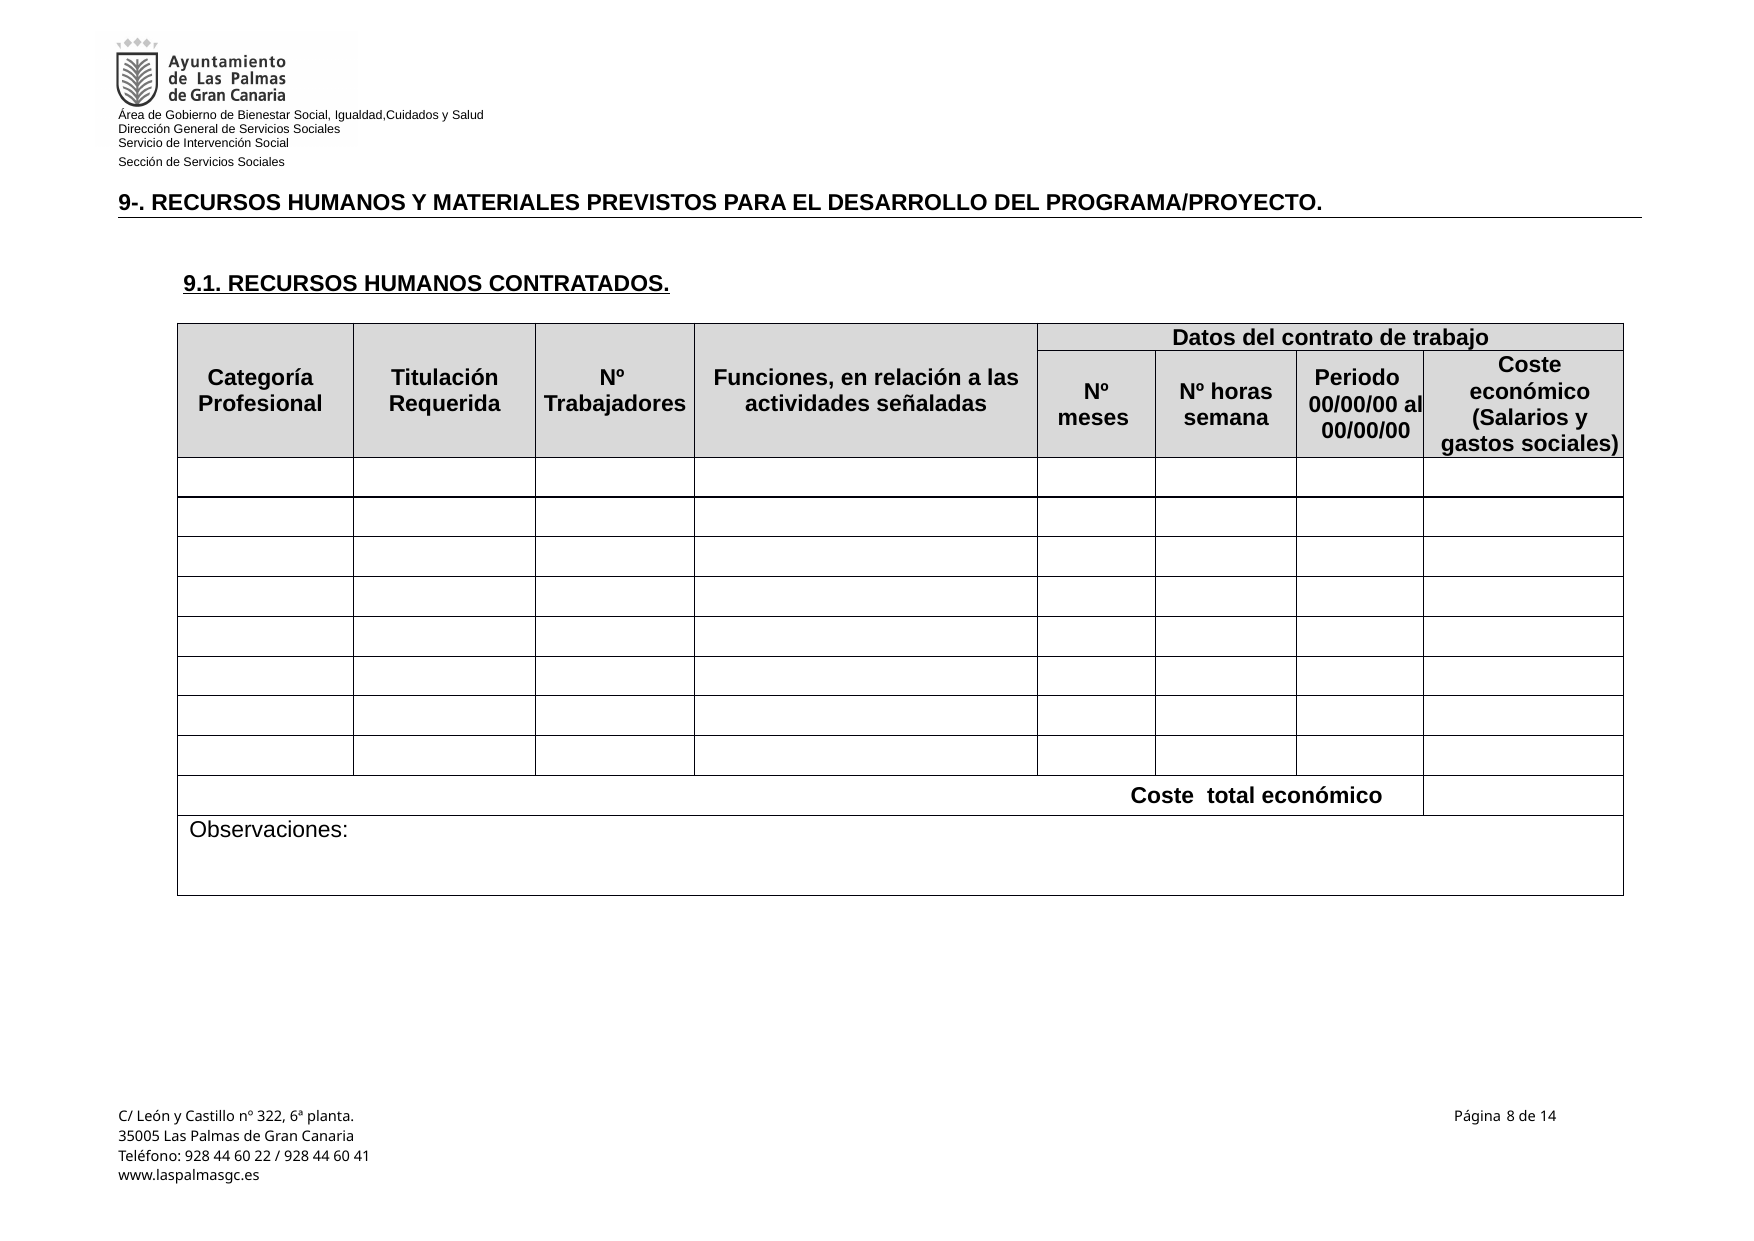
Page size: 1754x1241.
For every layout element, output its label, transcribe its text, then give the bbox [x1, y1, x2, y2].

table_cell [695, 696, 1037, 735]
table_cell [178, 696, 353, 735]
table_cell [536, 696, 694, 735]
table_cell [1297, 498, 1423, 536]
table_cell [1424, 736, 1623, 775]
table_cell [1038, 537, 1155, 576]
table_cell [178, 657, 353, 695]
table_cell [1038, 696, 1155, 735]
table_cell Coste económico (Salarios y gastos sociales) [1424, 351, 1623, 457]
table_cell [1156, 458, 1296, 496]
table_header Titulación Requerida [354, 324, 535, 457]
table_cell [536, 458, 694, 496]
table_cell Periodo 00/00/00 al 00/00/00 [1297, 351, 1423, 457]
table_cell [1424, 577, 1623, 616]
table_cell [536, 657, 694, 695]
table_cell Nº horas semana [1156, 351, 1296, 457]
table_cell [695, 657, 1037, 695]
table_header Funciones, en relación a las actividades señaladas [695, 324, 1037, 457]
table_cell [695, 736, 1037, 775]
table_cell [354, 696, 535, 735]
table_cell [695, 577, 1037, 616]
table_cell [536, 498, 694, 536]
table_cell [1038, 657, 1155, 695]
table_cell [1297, 736, 1423, 775]
table_cell [354, 458, 535, 496]
table_cell [1038, 617, 1155, 656]
picture [95, 31, 358, 147]
table_cell [178, 617, 353, 656]
table_cell [354, 617, 535, 656]
table_cell [1156, 498, 1296, 536]
table_cell [1424, 537, 1623, 576]
table_cell [695, 617, 1037, 656]
table_cell [695, 458, 1037, 496]
text 9-. RECURSOS HUMANOS Y MATERIALES PREVISTOS PARA EL DESARROLLO DEL PROGRAMA/PROYECTO. [118, 189, 1642, 217]
table_cell [1424, 657, 1623, 695]
table_header Datos del contrato de trabajo [1038, 324, 1623, 350]
table_cell [354, 537, 535, 576]
table_cell [1297, 696, 1423, 735]
table_cell [536, 537, 694, 576]
table_cell [178, 577, 353, 616]
table_cell [1424, 696, 1623, 735]
table_cell Nº meses [1038, 351, 1155, 457]
table_cell [695, 537, 1037, 576]
table_cell Observaciones: [178, 816, 1623, 895]
table_cell Coste total económico [178, 776, 1423, 815]
table_header Nº Trabajadores [536, 324, 694, 457]
table_cell [536, 617, 694, 656]
table_cell [354, 736, 535, 775]
table_cell [1156, 617, 1296, 656]
table_cell [1038, 458, 1155, 496]
table_cell [1156, 696, 1296, 735]
table_cell [536, 736, 694, 775]
table_cell [1424, 776, 1623, 815]
table_cell [1424, 498, 1623, 536]
table_cell [1156, 736, 1296, 775]
table_cell [1156, 657, 1296, 695]
table_cell [1424, 617, 1623, 656]
table_header Categoría Profesional [178, 324, 353, 457]
table_cell [536, 577, 694, 616]
table_cell [178, 498, 353, 536]
table_cell [695, 498, 1037, 536]
table_cell [354, 657, 535, 695]
table_cell [354, 577, 535, 616]
table_cell [1156, 577, 1296, 616]
table_cell [1156, 537, 1296, 576]
table_cell [1297, 617, 1423, 656]
table_cell [178, 736, 353, 775]
table_cell [1297, 458, 1423, 496]
table_cell [1038, 736, 1155, 775]
table_cell [1038, 577, 1155, 616]
table_cell [1297, 577, 1423, 616]
table_cell [1297, 657, 1423, 695]
table_cell [1038, 498, 1155, 536]
table_cell [354, 498, 535, 536]
table_cell [178, 458, 353, 496]
text 9.1. RECURSOS HUMANOS CONTRATADOS. [183, 270, 1642, 296]
table_cell [1424, 458, 1623, 496]
table_cell [178, 537, 353, 576]
table_cell [1297, 537, 1423, 576]
